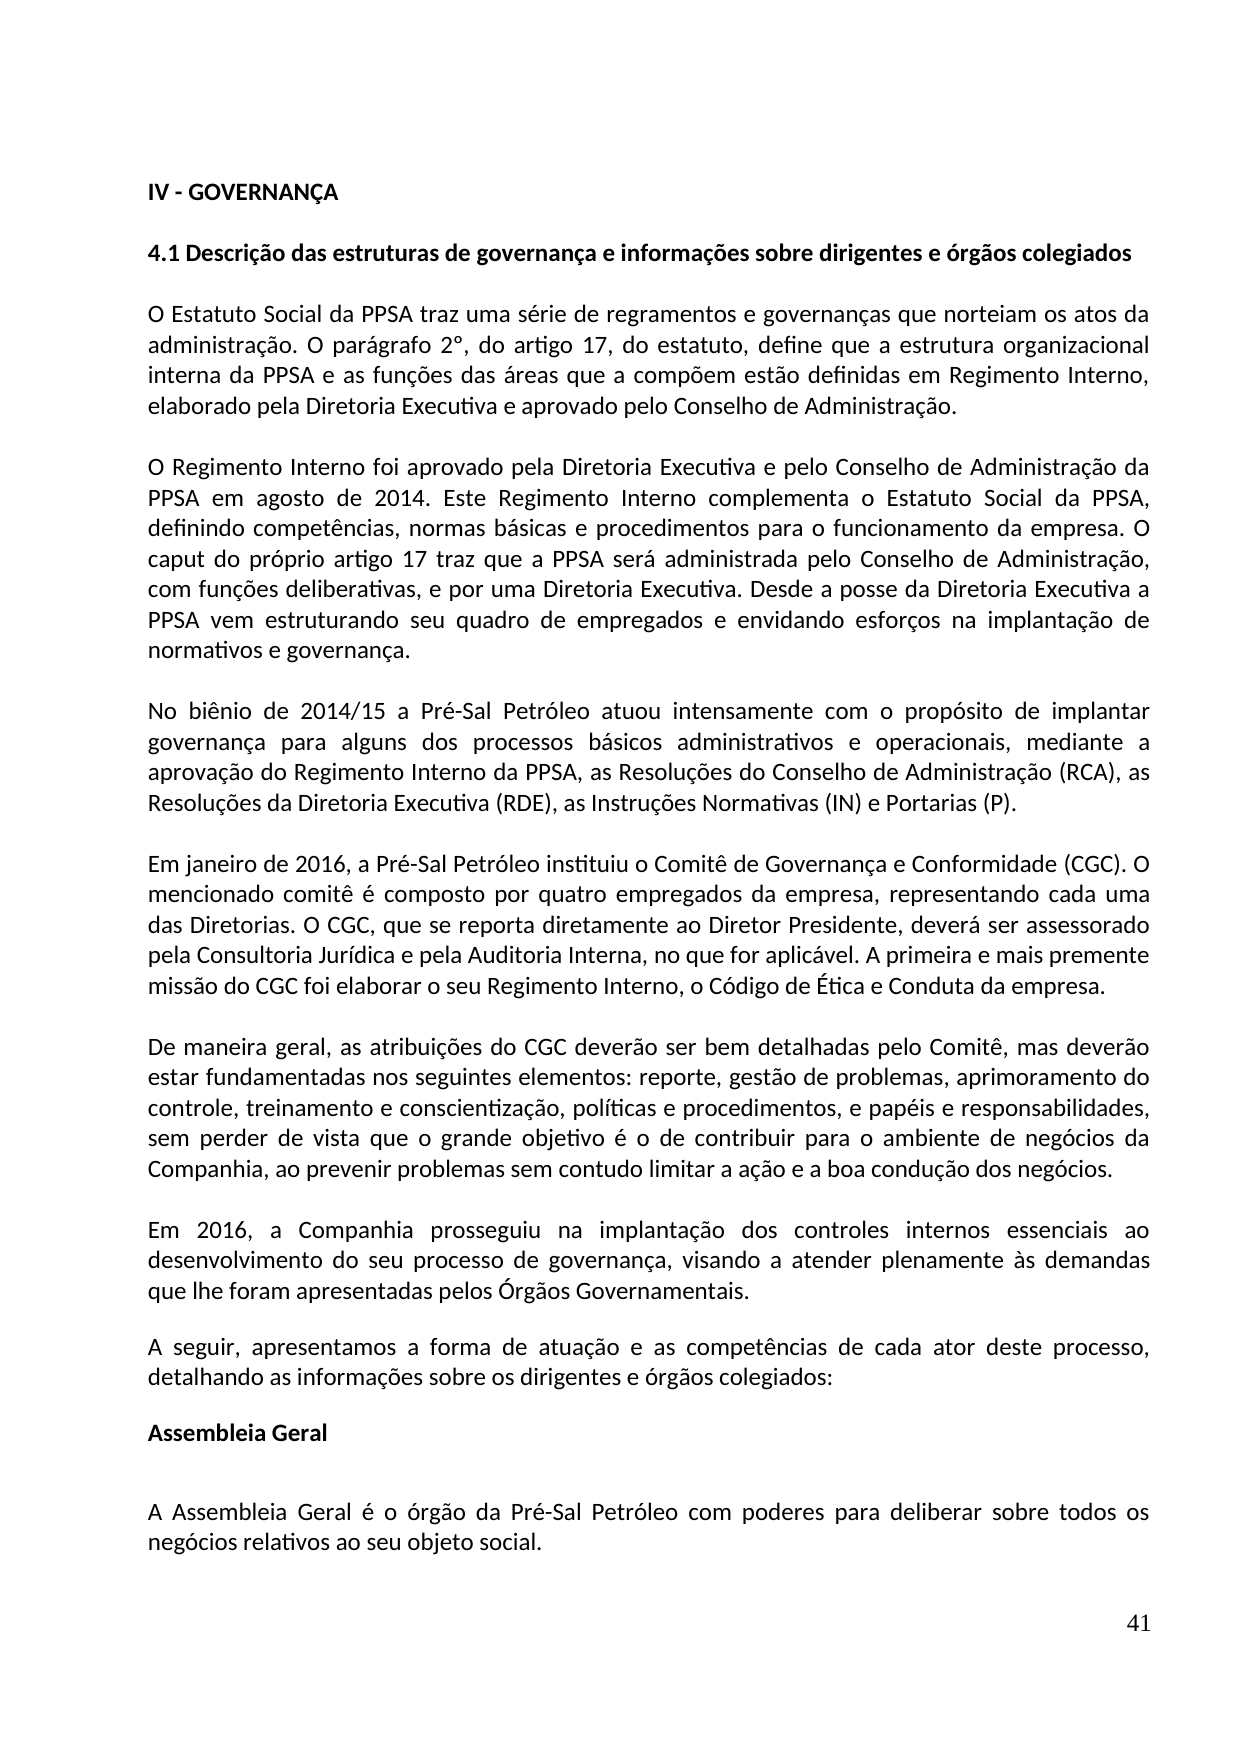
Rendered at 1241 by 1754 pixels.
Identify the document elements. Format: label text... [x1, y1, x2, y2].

text De maneira geral, as atribuições do CGC deverão ser bem detalhadas pelo Comitê, mas deverão estar fundamentadas nos seguintes elementos: reporte, gestão de problemas, aprimoramento do controle, treinamento e conscientização, políticas e procedimentos, e papéis e responsabilidades, sem perder de vista que o grande objetivo é o de contribuir para o ambiente de negócios da Companhia, ao prevenir problemas sem contudo limitar a ação e a boa condução dos negócios. [148, 1031, 1152, 1184]
text Em janeiro de 2016, a Pré-Sal Petróleo instituiu o Comitê de Governança e Conformidade (CGC). O mencionado comitê é composto por quatro empregados da empresa, representando cada uma das Diretorias. O CGC, que se reporta diretamente ao Diretor Presidente, deverá ser assessorado pela Consultoria Jurídica e pela Auditoria Interna, no que for aplicável. A primeira e mais premente missão do CGC foi elaborar o seu Regimento Interno, o Código de Ética e Conduta da empresa. [148, 848, 1152, 1001]
text Assembleia Geral [148, 1417, 1152, 1447]
text 4.1 Descrição das estruturas de governança e informações sobre dirigentes e órgãos colegiados [148, 237, 1152, 268]
text A Assembleia Geral é o órgão da Pré-Sal Petróleo com poderes para deliberar sobre todos os negócios relativos ao seu objeto social. [148, 1496, 1152, 1557]
list IV - GOVERNANÇA [148, 176, 1152, 207]
text A seguir, apresentamos a forma de atuação e as competências de cada ator deste processo, detalhando as informações sobre os dirigentes e órgãos colegiados: [148, 1331, 1152, 1392]
text O Regimento Interno foi aprovado pela Diretoria Executiva e pelo Conselho de Administração da PPSA em agosto de 2014. Este Regimento Interno complementa o Estatuto Social da PPSA, definindo competências, normas básicas e procedimentos para o funcionamento da empresa. O caput do próprio artigo 17 traz que a PPSA será administrada pelo Conselho de Administração, com funções deliberativas, e por uma Diretoria Executiva. Desde a posse da Diretoria Executiva a PPSA vem estruturando seu quadro de empregados e envidando esforços na implantação de normativos e governança. [148, 451, 1152, 665]
text O Estatuto Social da PPSA traz uma série de regramentos e governanças que norteiam os atos da administração. O parágrafo 2º, do artigo 17, do estatuto, define que a estrutura organizacional interna da PPSA e as funções das áreas que a compõem estão definidas em Regimento Interno, elaborado pela Diretoria Executiva e aprovado pelo Conselho de Administração. [148, 298, 1152, 421]
text No biênio de 2014/15 a Pré-Sal Petróleo atuou intensamente com o propósito de implantar governança para alguns dos processos básicos administrativos e operacionais, mediante a aprovação do Regimento Interno da PPSA, as Resoluções do Conselho de Administração (RCA), as Resoluções da Diretoria Executiva (RDE), as Instruções Normativas (IN) e Portarias (P). [148, 695, 1152, 817]
text Em 2016, a Companhia prosseguiu na implantação dos controles internos essenciais ao desenvolvimento do seu processo de governança, visando a atender plenamente às demandas que lhe foram apresentadas pelos Órgãos Governamentais. [148, 1214, 1152, 1306]
